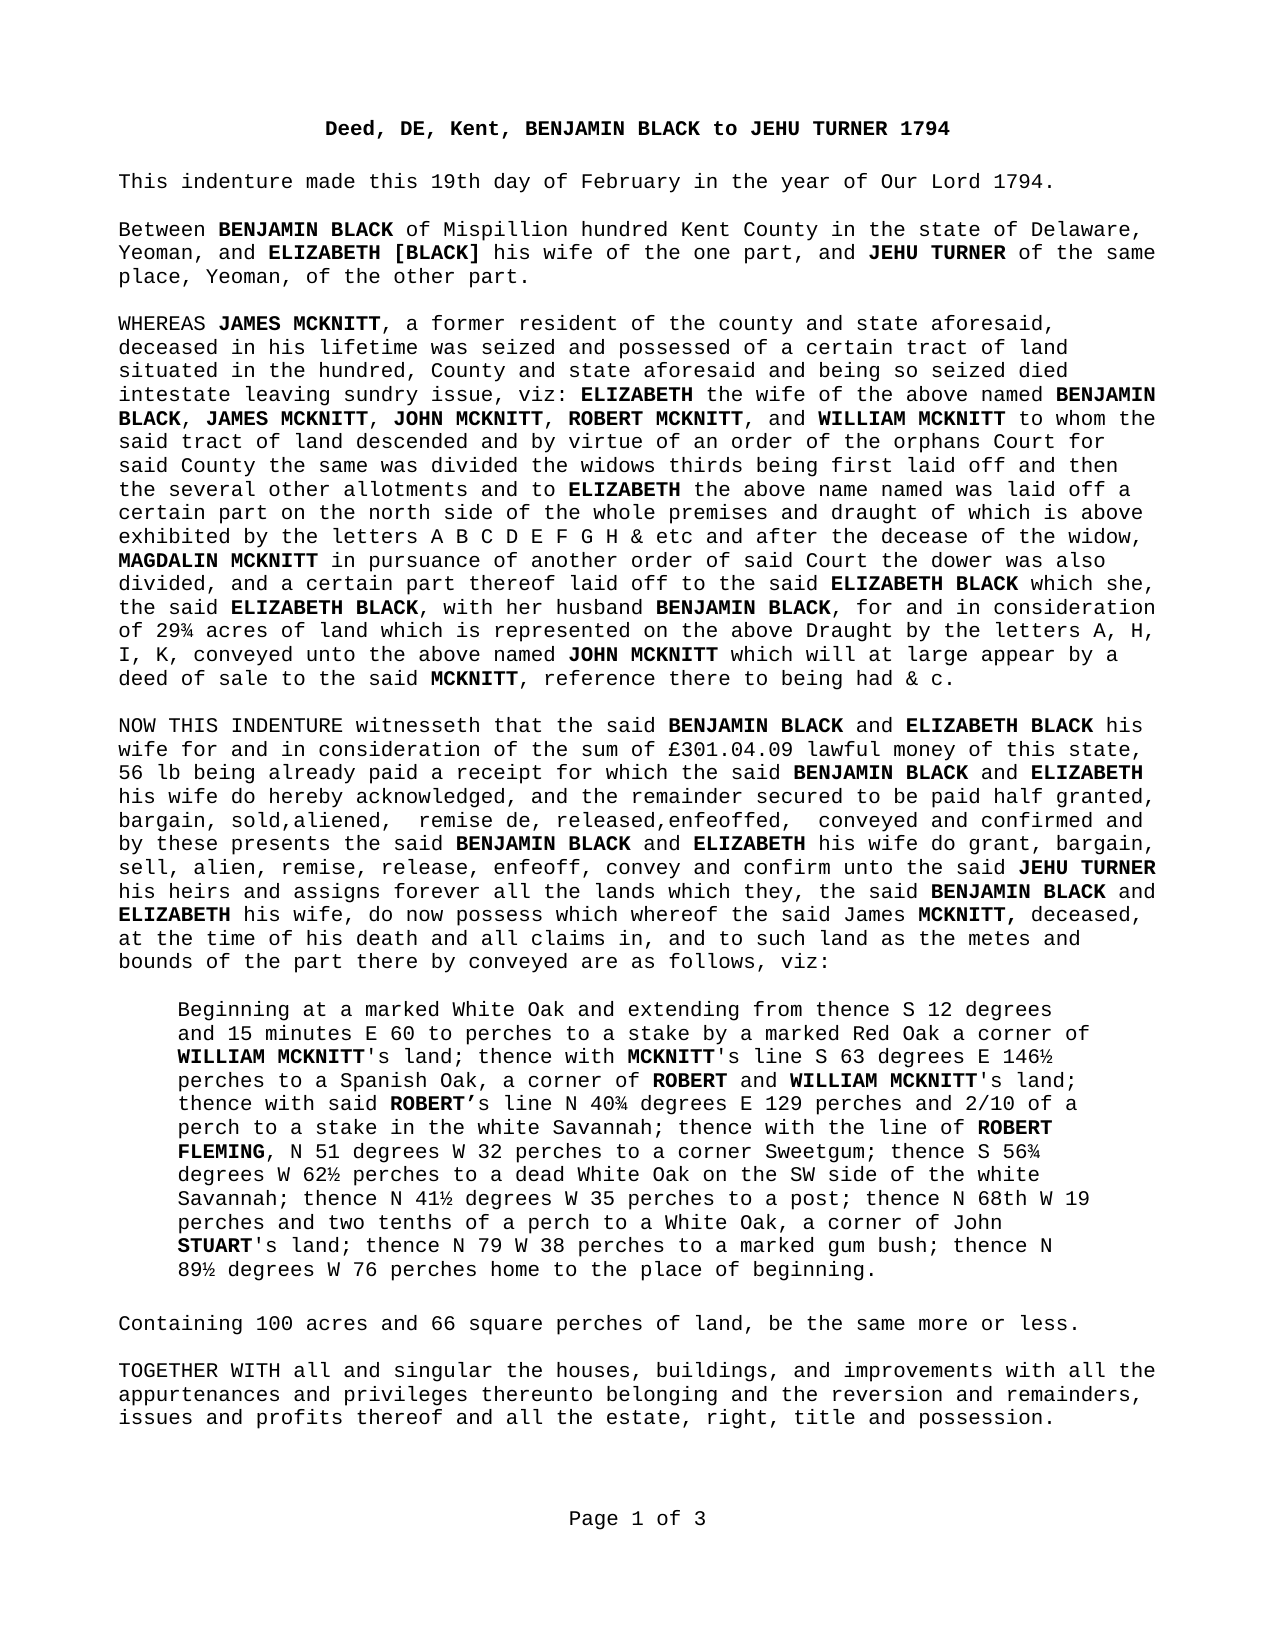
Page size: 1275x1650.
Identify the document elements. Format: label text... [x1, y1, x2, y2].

text Beginning at a marked White Oak and extending from thence S 12 degrees and 15 minutes E 60 to perches to a stake by a marked Red Oak a corner of William mcknitt's land; thence with mcknitt's line S 63 degrees E 146½ perches to a Spanish Oak, a corner of Robert and William mcknitt's land; thence with said Robert’s line N 40¾ degrees E 129 perches and 2/10 of a perch to a stake in the white Savannah; thence with the line of Robert Fleming, N 51 degrees W 32 perches to a corner Sweetgum; thence S 56¾ degrees W 62½ perches to a dead White Oak on the SW side of the white Savannah; thence N 41½ degrees W 35 perches to a post; thence N 68th W 19 perches and two tenths of a perch to a White Oak, a corner of John Stuart's land; thence N 79 W 38 perches to a marked gum bush; thence N 89½ degrees W 76 perches home to the place of beginning. [177, 999, 1098, 1283]
text Containing 100 acres and 66 square perches of land, be the same more or less. [118, 1313, 1157, 1336]
text Now this indenture witnesseth that the said Benjamin black and Elizabeth black his wife for and in consideration of the sum of £301.04.09 lawful money of this state, 56 lb being already paid a receipt for which the said Benjamin black and Elizabeth his wife do hereby acknowledged, and the remainder secured to be paid half granted, bargain, sold,aliened, remise de, released,enfeoffed, conveyed and confirmed and by these presents the said Benjamin black and Elizabeth his wife do grant, bargain, sell, alien, remise, release, enfeoff, convey and confirm unto the said jehu Turner his heirs and assigns forever all the lands which they, the said Benjamin black and Elizabeth his wife, do now possess which whereof the said James mcknitt, deceased, at the time of his death and all claims in, and to such land as the metes and bounds of the part there by conveyed are as follows, viz: [118, 715, 1157, 975]
text Together with all and singular the houses, buildings, and improvements with all the appurtenances and privileges thereunto belonging and the reversion and remainders, issues and profits thereof and all the estate, right, title and possession. [118, 1360, 1157, 1431]
text This indenture made this 19th day of February in the year of Our Lord 1794. [118, 171, 1157, 195]
text Whereas James mcknitt, a former resident of the county and state aforesaid, deceased in his lifetime was seized and possessed of a certain tract of land situated in the hundred, County and state aforesaid and being so seized died intestate leaving sundry issue, viz: Elizabeth the wife of the above named Benjamin black, James mcknitt, John mcknitt, Robert mcknitt, and William mcknitt to whom the said tract of land descended and by virtue of an order of the orphans Court for said County the same was divided the widows thirds being first laid off and then the several other allotments and to Elizabeth the above name named was laid off a certain part on the north side of the whole premises and draught of which is above exhibited by the letters A B C D E F G H & etc and after the decease of the widow, Magdalin mcknitt in pursuance of another order of said Court the dower was also divided, and a certain part thereof laid off to the said Elizabeth black which she, the said Elizabeth black, with her husband Benjamin black, for and in consideration of 29¾ acres of land which is represented on the above Draught by the letters A, H, I, K, conveyed unto the above named John mcknitt which will at large appear by a deed of sale to the said mcknitt, reference there to being had & c. [118, 313, 1157, 691]
text Between Benjamin black of Mispillion hundred Kent County in the state of Delaware, Yeoman, and Elizabeth [black] his wife of the one part, and jehu Turner of the same place, Yeoman, of the other part. [118, 218, 1157, 289]
